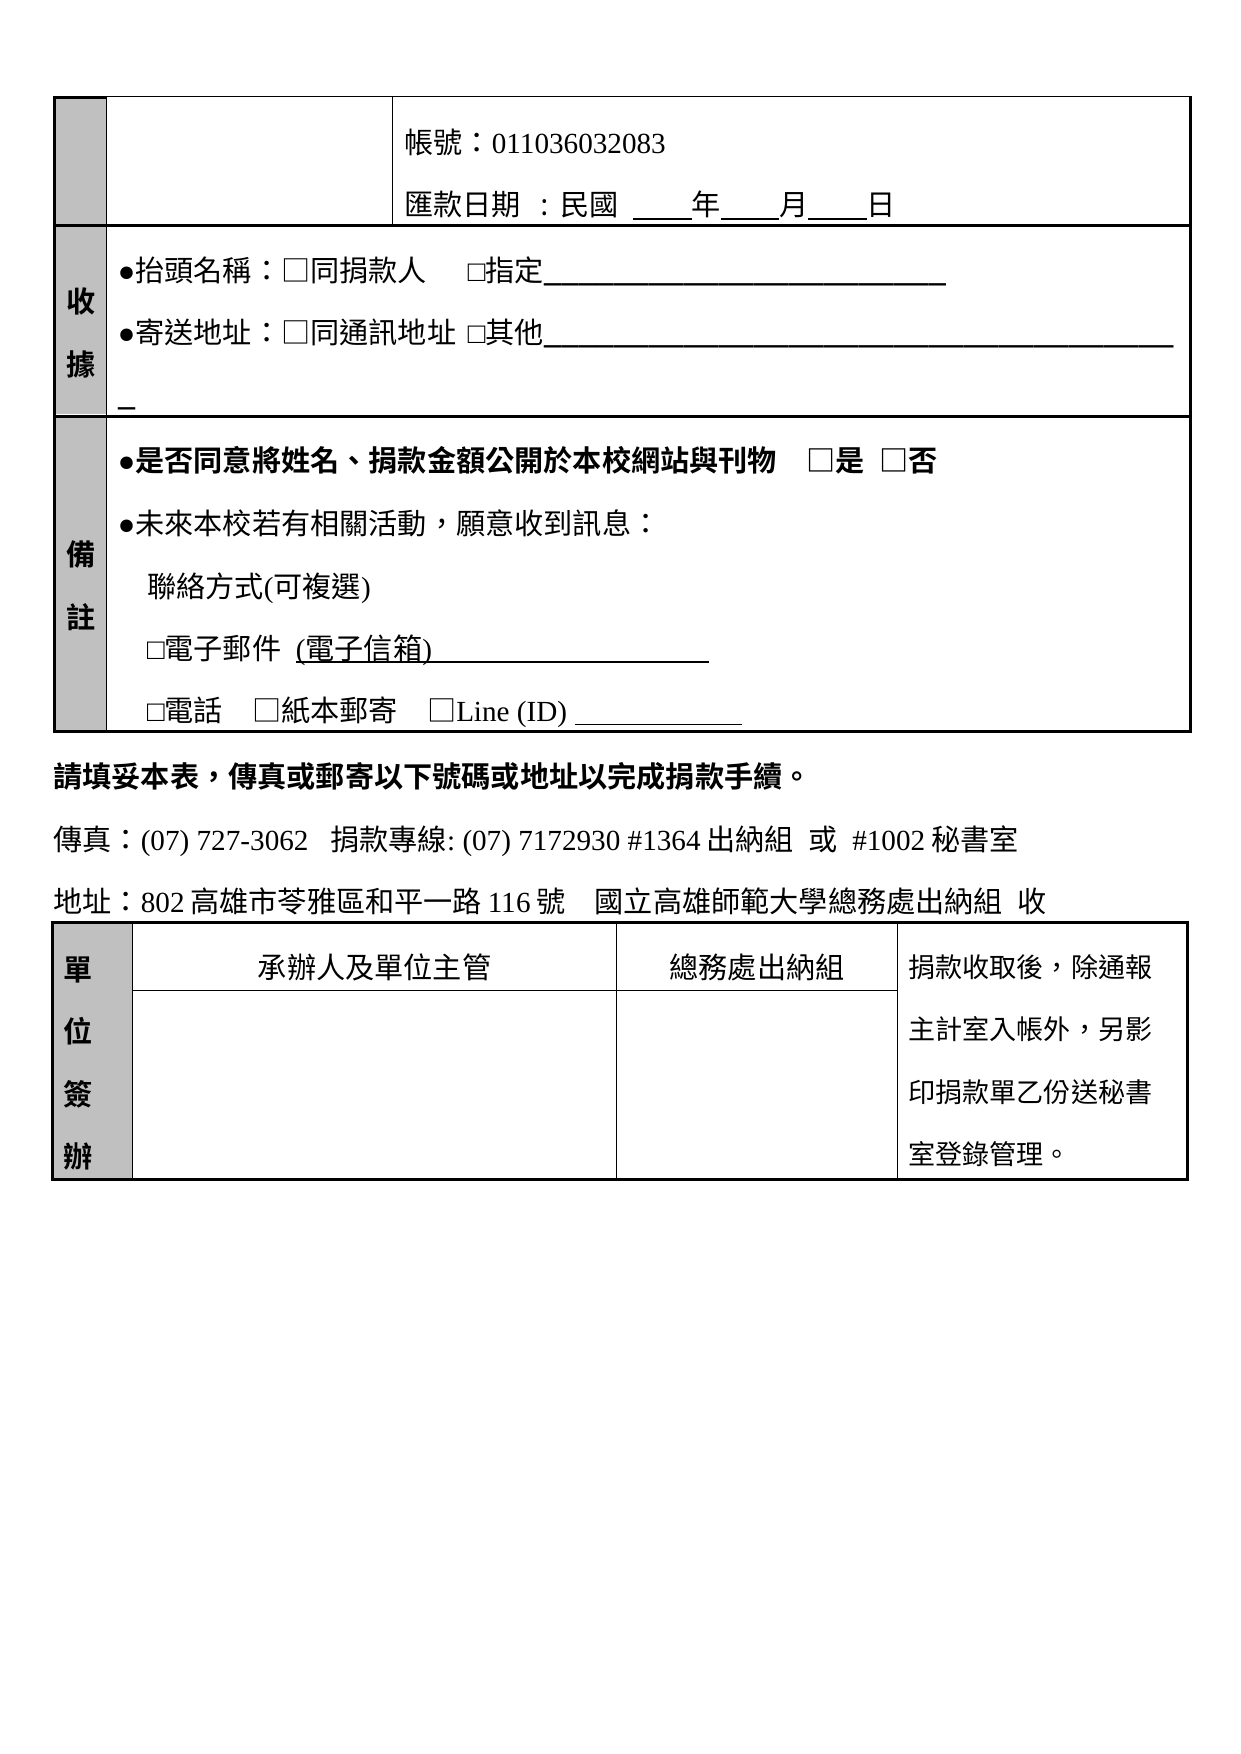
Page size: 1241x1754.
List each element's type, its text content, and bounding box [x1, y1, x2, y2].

table_header 單位簽辦 [54, 924, 132, 1178]
table_cell [107, 97, 392, 224]
table_cell [617, 991, 897, 1178]
table_header 總務處出納組 [617, 924, 897, 990]
text 地址：802高雄市苓雅區和平一路116號 國立高雄師範大學總務處出納組 收 [53, 858, 1137, 921]
table_cell ●是否同意將姓名、捐款金額公開於本校網站與刊物 □是 □否 ●未來本校若有相關活動，願意收到訊息： 聯絡方式(可複選) □電子郵件 (電子信箱) □電話 □紙本郵寄 □Line (ID) [107, 418, 1189, 730]
table_header 捐款收取後，除通報主計室入帳外，另影印捐款單乙份送秘書室登錄管理。 [898, 924, 1186, 1178]
table_cell 收據 [56, 227, 106, 414]
table_cell [133, 991, 616, 1178]
table_cell [56, 99, 106, 224]
table_header 承辦人及單位主管 [133, 924, 616, 990]
table_cell ●抬頭名稱：□同捐款人 □指定_______________________ ●寄送地址：□同通訊地址 □其他_____________________________________ [107, 227, 1189, 414]
table_cell 帳號：011036032083 匯款日期 : 民國 年 月 日 [393, 97, 1189, 224]
text 請填妥本表，傳真或郵寄以下號碼或地址以完成捐款手續。 [53, 733, 1137, 796]
table_cell 備註 [56, 418, 106, 730]
text 傳真：(07) 727-3062 捐款專線: (07) 7172930 #1364出納組 或 #1002秘書室 [53, 796, 1137, 858]
